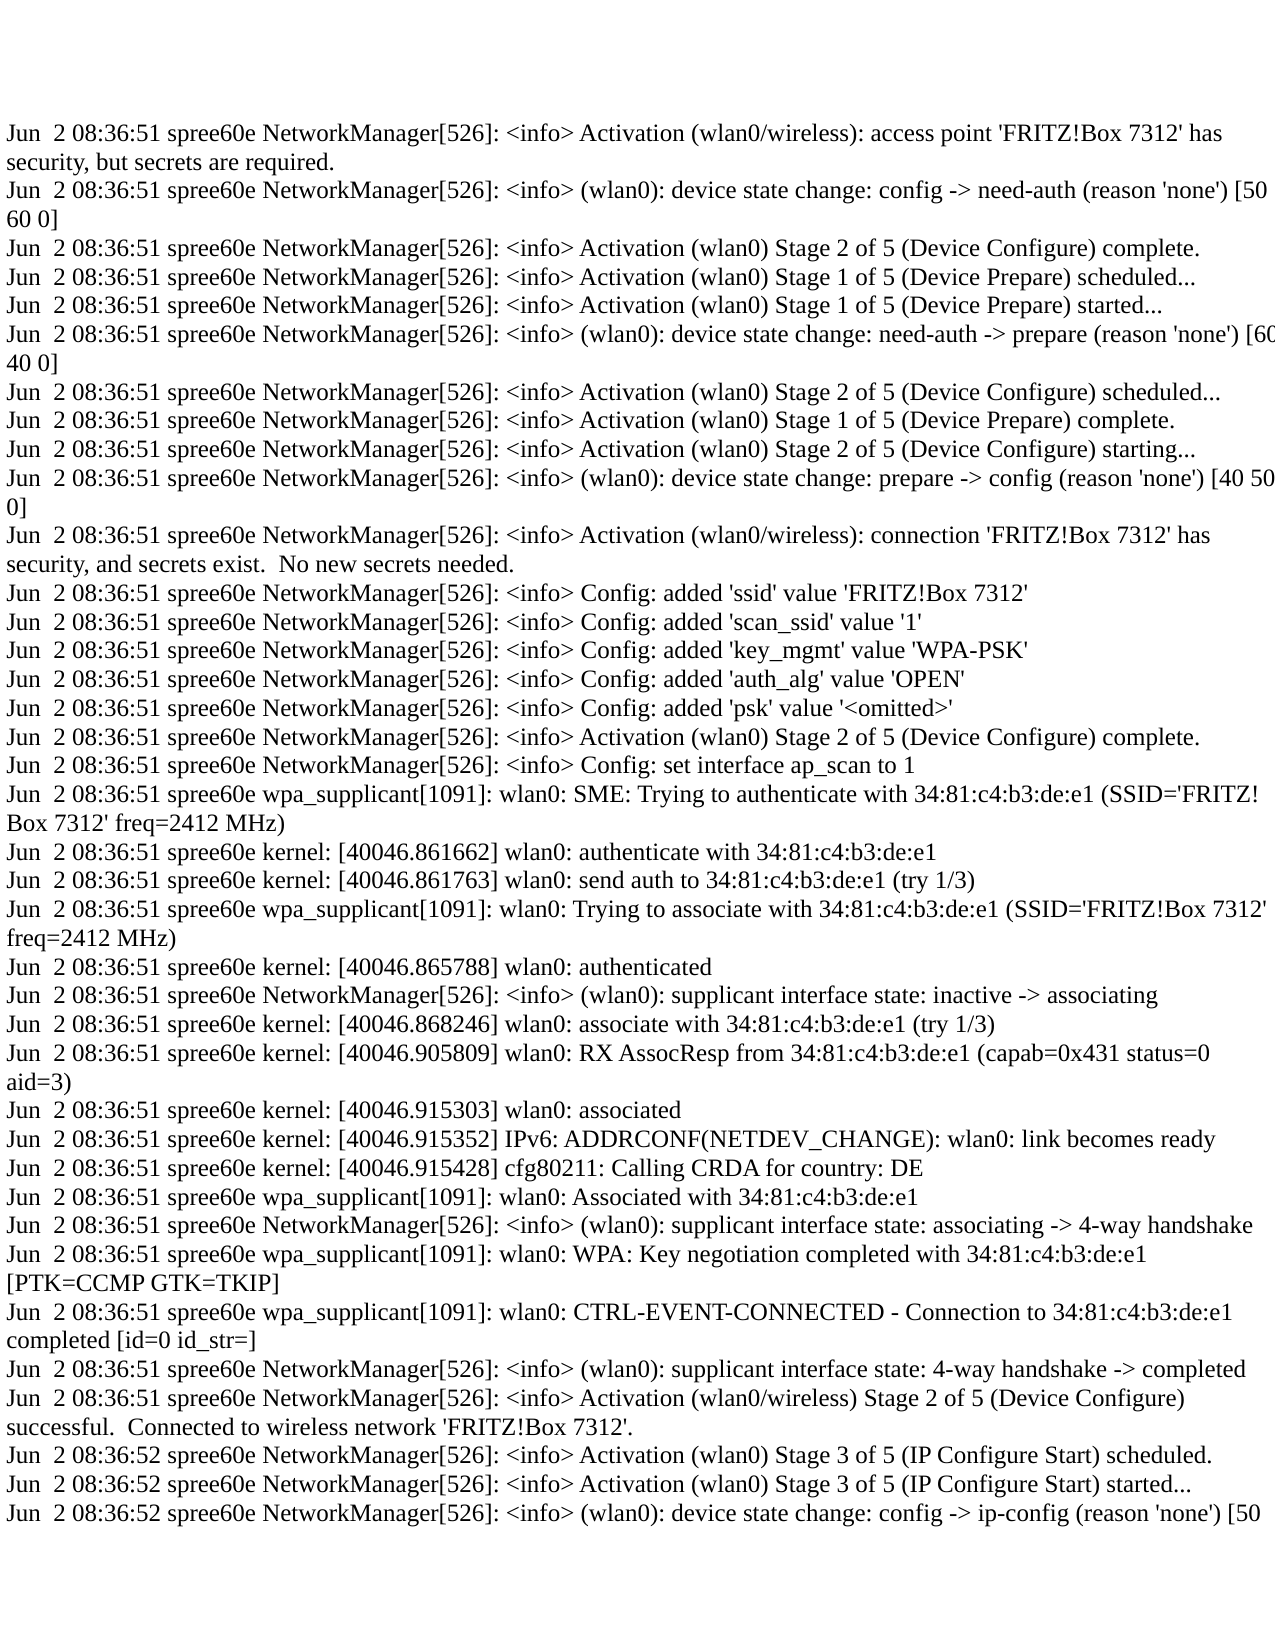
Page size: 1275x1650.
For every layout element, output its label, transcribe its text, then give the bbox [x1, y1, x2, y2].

text Jun 2 08:36:51 spree60e NetworkManager[526]: <info> Activation (wlan0) Stage 2 of 5 (Device Configure) complete. [6, 722, 1275, 751]
text Jun 2 08:36:51 spree60e NetworkManager[526]: <info> Config: added 'auth_alg' value 'OPEN' [6, 664, 1275, 693]
text Jun 2 08:36:51 spree60e NetworkManager[526]: <info> Config: added 'scan_ssid' value '1' [6, 607, 1275, 636]
text Jun 2 08:36:51 spree60e kernel: [40046.905809] wlan0: RX AssocResp from 34:81:c4:b3:de:e1 (capab=0x431 status=0 aid=3) [6, 1038, 1275, 1096]
text Jun 2 08:36:51 spree60e NetworkManager[526]: <info> Config: added 'ssid' value 'FRITZ!Box 7312' [6, 578, 1275, 607]
text Jun 2 08:36:51 spree60e NetworkManager[526]: <info> Activation (wlan0) Stage 2 of 5 (Device Configure) scheduled... [6, 377, 1275, 406]
text Jun 2 08:36:51 spree60e NetworkManager[526]: <info> (wlan0): device state change: need-auth -> prepare (reason 'none') [60 40 0] [6, 319, 1275, 377]
text Jun 2 08:36:51 spree60e kernel: [40046.915428] cfg80211: Calling CRDA for country: DE [6, 1153, 1275, 1182]
text Jun 2 08:36:51 spree60e wpa_supplicant[1091]: wlan0: WPA: Key negotiation completed with 34:81:c4:b3:de:e1 [PTK=CCMP GTK=TKIP] [6, 1239, 1275, 1297]
text Jun 2 08:36:52 spree60e NetworkManager[526]: <info> Activation (wlan0) Stage 3 of 5 (IP Configure Start) started... [6, 1469, 1275, 1498]
text Jun 2 08:36:51 spree60e NetworkManager[526]: <info> (wlan0): supplicant interface state: inactive -> associating [6, 981, 1275, 1009]
text Jun 2 08:36:51 spree60e NetworkManager[526]: <info> Activation (wlan0) Stage 1 of 5 (Device Prepare) started... [6, 291, 1275, 319]
text Jun 2 08:36:51 spree60e wpa_supplicant[1091]: wlan0: CTRL-EVENT-CONNECTED - Connection to 34:81:c4:b3:de:e1 completed [id=0 id_str=] [6, 1297, 1275, 1354]
text Jun 2 08:36:51 spree60e kernel: [40046.861763] wlan0: send auth to 34:81:c4:b3:de:e1 (try 1/3) [6, 866, 1275, 894]
text Jun 2 08:36:51 spree60e NetworkManager[526]: <info> Activation (wlan0/wireless): access point 'FRITZ!Box 7312' has security, but secrets are required. [6, 118, 1275, 176]
text Jun 2 08:36:51 spree60e kernel: [40046.868246] wlan0: associate with 34:81:c4:b3:de:e1 (try 1/3) [6, 1009, 1275, 1038]
text Jun 2 08:36:51 spree60e NetworkManager[526]: <info> (wlan0): device state change: config -> need-auth (reason 'none') [50 60 0] [6, 176, 1275, 233]
text Jun 2 08:36:51 spree60e NetworkManager[526]: <info> Config: set interface ap_scan to 1 [6, 751, 1275, 779]
text Jun 2 08:36:51 spree60e NetworkManager[526]: <info> Config: added 'key_mgmt' value 'WPA-PSK' [6, 636, 1275, 664]
text Jun 2 08:36:51 spree60e NetworkManager[526]: <info> Activation (wlan0) Stage 2 of 5 (Device Configure) starting... [6, 434, 1275, 463]
text Jun 2 08:36:51 spree60e NetworkManager[526]: <info> (wlan0): supplicant interface state: associating -> 4-way handshake [6, 1211, 1275, 1239]
text Jun 2 08:36:51 spree60e NetworkManager[526]: <info> Activation (wlan0) Stage 1 of 5 (Device Prepare) scheduled... [6, 262, 1275, 291]
text Jun 2 08:36:52 spree60e NetworkManager[526]: <info> (wlan0): device state change: config -> ip-config (reason 'none') [50 [6, 1498, 1275, 1527]
text Jun 2 08:36:51 spree60e NetworkManager[526]: <info> Activation (wlan0/wireless) Stage 2 of 5 (Device Configure) successful. Connected to wireless network 'FRITZ!Box 7312'. [6, 1383, 1275, 1441]
text Jun 2 08:36:51 spree60e wpa_supplicant[1091]: wlan0: Associated with 34:81:c4:b3:de:e1 [6, 1182, 1275, 1211]
text Jun 2 08:36:51 spree60e NetworkManager[526]: <info> Activation (wlan0) Stage 1 of 5 (Device Prepare) complete. [6, 406, 1275, 434]
text Jun 2 08:36:51 spree60e NetworkManager[526]: <info> Activation (wlan0/wireless): connection 'FRITZ!Box 7312' has security, and secrets exist. No new secrets needed. [6, 521, 1275, 578]
text Jun 2 08:36:51 spree60e NetworkManager[526]: <info> (wlan0): supplicant interface state: 4-way handshake -> completed [6, 1354, 1275, 1383]
text Jun 2 08:36:51 spree60e NetworkManager[526]: <info> Config: added 'psk' value '<omitted>' [6, 693, 1275, 722]
text Jun 2 08:36:51 spree60e kernel: [40046.915303] wlan0: associated [6, 1096, 1275, 1124]
text Jun 2 08:36:51 spree60e kernel: [40046.865788] wlan0: authenticated [6, 952, 1275, 981]
text Jun 2 08:36:51 spree60e wpa_supplicant[1091]: wlan0: Trying to associate with 34:81:c4:b3:de:e1 (SSID='FRITZ!Box 7312' freq=2412 MHz) [6, 894, 1275, 952]
text Jun 2 08:36:51 spree60e NetworkManager[526]: <info> (wlan0): device state change: prepare -> config (reason 'none') [40 50 0] [6, 463, 1275, 521]
text Jun 2 08:36:51 spree60e wpa_supplicant[1091]: wlan0: SME: Trying to authenticate with 34:81:c4:b3:de:e1 (SSID='FRITZ!Box 7312' freq=2412 MHz) [6, 779, 1275, 837]
text Jun 2 08:36:51 spree60e kernel: [40046.915352] IPv6: ADDRCONF(NETDEV_CHANGE): wlan0: link becomes ready [6, 1124, 1275, 1153]
text Jun 2 08:36:51 spree60e NetworkManager[526]: <info> Activation (wlan0) Stage 2 of 5 (Device Configure) complete. [6, 233, 1275, 262]
text Jun 2 08:36:51 spree60e kernel: [40046.861662] wlan0: authenticate with 34:81:c4:b3:de:e1 [6, 837, 1275, 866]
text Jun 2 08:36:52 spree60e NetworkManager[526]: <info> Activation (wlan0) Stage 3 of 5 (IP Configure Start) scheduled. [6, 1441, 1275, 1469]
